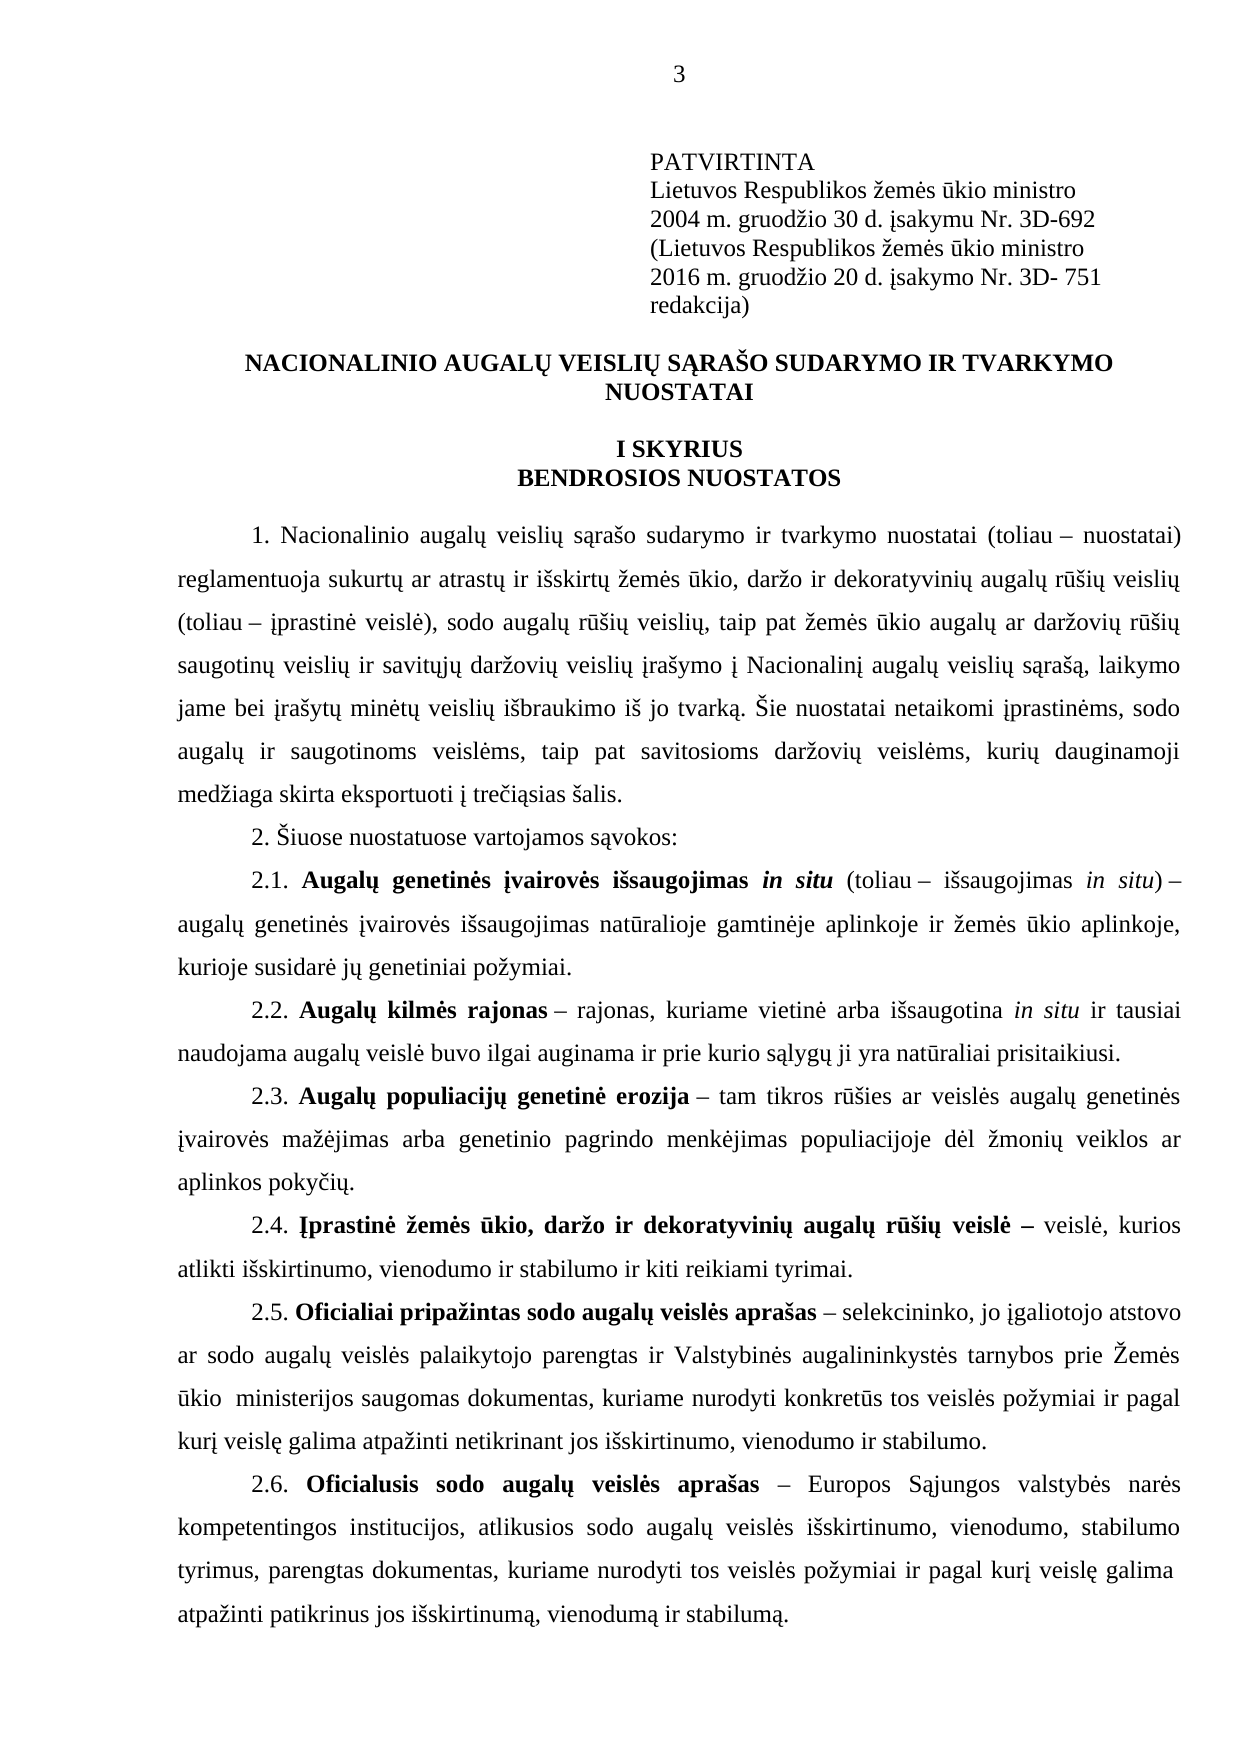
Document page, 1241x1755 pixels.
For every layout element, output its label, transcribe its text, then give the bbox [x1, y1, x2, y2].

text I SKYRIUS [177, 434, 1181, 463]
text NACIONALINIO AUGALŲ VEISLIŲ SĄRAŠO SUDARYMO IR TVARKYMO NUOSTATAI [177, 348, 1181, 406]
text Lietuvos Respublikos žemės ūkio ministro [177, 176, 1181, 204]
text 2.6. Oficialusis sodo augalų veislės aprašas – Europos Sąjungos valstybės narės kompetentingos institucijos, atlikusios sodo augalų veislės išskirtinumo, vienodumo, stabilumo tyrimus, parengtas dokumentas, kuriame nurodyti tos veislės požymiai ir pagal kurį veislę galima atpažinti patikrinus jos išskirtinumą, vienodumą ir stabilumą. [177, 1469, 1181, 1627]
text redakcija) [177, 291, 1181, 319]
text PATVIRTINTA [252, 147, 1181, 176]
text 2.3. Augalų populiacijų genetinė erozija – tam tikros rūšies ar veislės augalų genetinės įvairovės mažėjimas arba genetinio pagrindo menkėjimas populiacijoje dėl žmonių veiklos ar aplinkos pokyčių. [177, 1081, 1181, 1196]
text BENDROSIOS NUOSTATOS [177, 463, 1181, 492]
text 2.5. Oficialiai pripažintas sodo augalų veislės aprašas – selekcininko, jo įgaliotojo atstovo ar sodo augalų veislės palaikytojo parengtas ir Valstybinės augalininkystės tarnybos prie Žemės ūkio ministerijos saugomas dokumentas, kuriame nurodyti konkretūs tos veislės požymiai ir pagal kurį veislę galima atpažinti netikrinant jos išskirtinumo, vienodumo ir stabilumo. [177, 1297, 1181, 1455]
text 2. Šiuose nuostatuose vartojamos sąvokos: [177, 822, 1181, 851]
text 2.1. Augalų genetinės įvairovės išsaugojimas in situ (toliau – išsaugojimas in situ) – augalų genetinės įvairovės išsaugojimas natūralioje gamtinėje aplinkoje ir žemės ūkio aplinkoje, kurioje susidarė jų genetiniai požymiai. [177, 866, 1181, 981]
text 2016 m. gruodžio 20 d. įsakymo Nr. 3D- 751 [177, 262, 1181, 291]
text 2.4. Įprastinė žemės ūkio, daržo ir dekoratyvinių augalų rūšių veislė – veislė, kurios atlikti išskirtinumo, vienodumo ir stabilumo ir kiti reikiami tyrimai. [177, 1211, 1181, 1282]
text 1. Nacionalinio augalų veislių sąrašo sudarymo ir tvarkymo nuostatai (toliau – nuostatai) reglamentuoja sukurtų ar atrastų ir išskirtų žemės ūkio, daržo ir dekoratyvinių augalų rūšių veislių (toliau – įprastinė veislė), sodo augalų rūšių veislių, taip pat žemės ūkio augalų ar daržovių rūšių saugotinų veislių ir savitųjų daržovių veislių įrašymo į Nacionalinį augalų veislių sąrašą, laikymo jame bei įrašytų minėtų veislių išbraukimo iš jo tvarką. Šie nuostatai netaikomi įprastinėms, sodo augalų ir saugotinoms veislėms, taip pat savitosioms daržovių veislėms, kurių dauginamoji medžiaga skirta eksportuoti į trečiąsias šalis. [177, 521, 1181, 808]
text (Lietuvos Respublikos žemės ūkio ministro [177, 233, 1181, 262]
text 2.2. Augalų kilmės rajonas – rajonas, kuriame vietinė arba išsaugotina in situ ir tausiai naudojama augalų veislė buvo ilgai auginama ir prie kurio sąlygų ji yra natūraliai prisitaikiusi. [177, 995, 1181, 1067]
text 2004 m. gruodžio 30 d. įsakymu Nr. 3D-692 [177, 204, 1181, 233]
